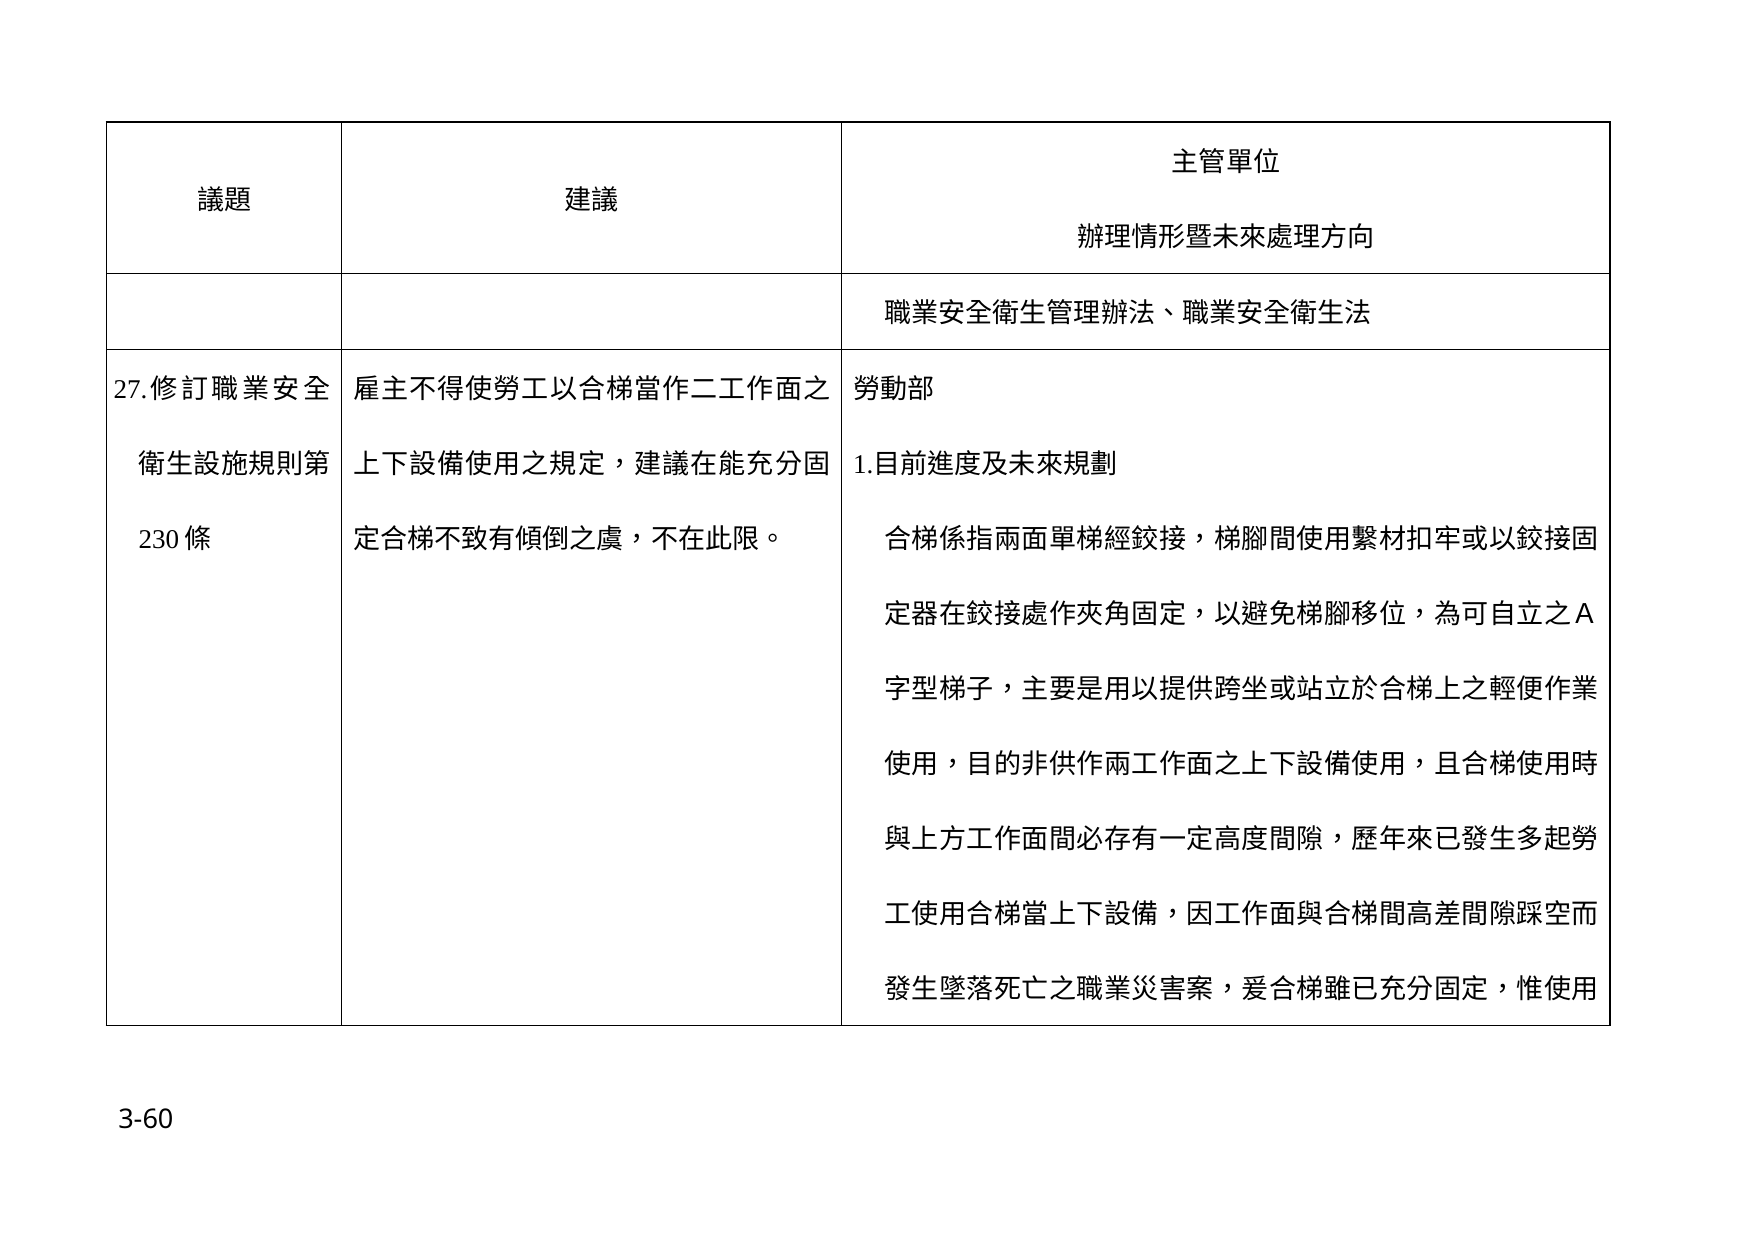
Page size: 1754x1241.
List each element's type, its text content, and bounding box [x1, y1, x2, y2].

table_cell 職業安全衛生管理辦法、職業安全衛生法 [842, 274, 1609, 348]
table_cell [342, 274, 841, 348]
table_cell 雇主不得使勞工以合梯當作二工作面之上下設備使用之規定，建議在能充分固定合梯不致有傾倒之虞，不在此限。 [342, 350, 841, 1024]
table_cell 27.修訂職業安全衛生設施規則第230條 [107, 350, 341, 1024]
table_cell [107, 274, 341, 348]
table_header 建議 [342, 123, 841, 272]
table_header 主管單位 辦理情形暨未來處理方向 [842, 123, 1609, 272]
table_header 議題 [107, 123, 341, 272]
table_cell 勞動部 1.目前進度及未來規劃 合梯係指兩面單梯經鉸接，梯腳間使用繫材扣牢或以鉸接固定器在鉸接處作夾角固定，以避免梯腳移位，為可自立之Ａ字型梯子，主要是用以提供跨坐或站立於合梯上之輕便作業使用，目的非供作兩工作面之上下設備使用，且合梯使用時與上方工作面間必存有一定高度間隙，歷年來已發生多起勞工使用合梯當上下設備，因工作面與合梯間高差間隙踩空而發生墜落死亡之職業災害案，爰合梯雖已充分固定，惟使用 [842, 350, 1609, 1024]
